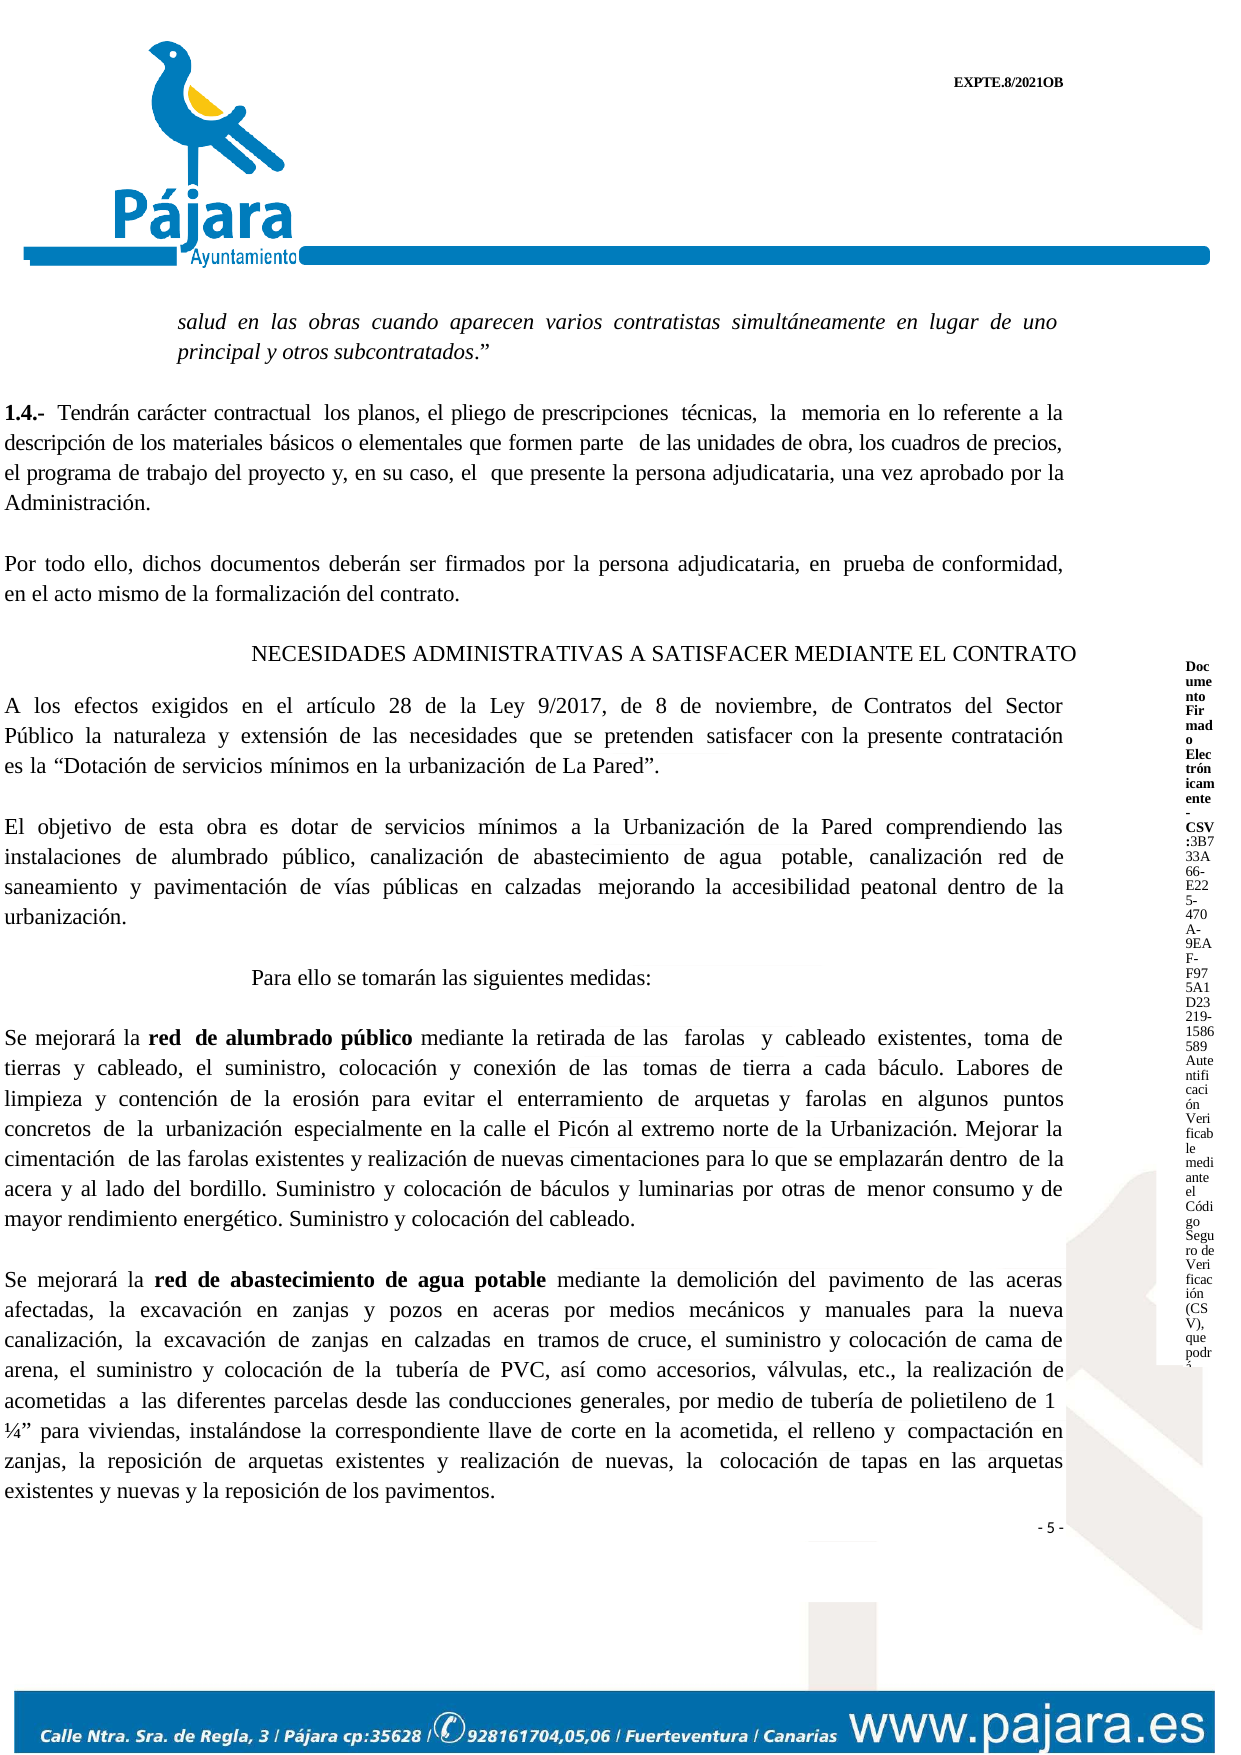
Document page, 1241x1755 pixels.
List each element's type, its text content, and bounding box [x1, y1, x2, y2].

text 1.4.- Tendrán carácter contractual los planos, el pliego de prescripciones técnicas, la memoria en lo referente a la descripción de los materiales básicos o elementales que formen parte de las unidades de obra, los cuadros de precios, el programa de trabajo del proyecto y, en su caso, el que presente la persona adjudicataria, una vez aprobado por la Administración. [4, 398, 1064, 516]
text Por todo ello, dichos documentos deberán ser firmados por la persona adjudicataria, en prueba de conformidad, en el acto mismo de la formalización del contrato. [4, 550, 1064, 606]
text - 5 - [4, 1517, 14, 1537]
text Documento Firmado Electrónicamente - CSV:3B733A66-E225-470A-9EAF-F975A1D23219-1586589 Autentificación Verificable mediante el Código Seguro de Verificación (CSV), que podrá validar en https:\\sede.pajara.es [1185, 660, 1215, 1367]
text NECESIDADES ADMINISTRATIVAS A SATISFACER MEDIANTE EL CONTRATO [251, 641, 1156, 667]
text A los efectos exigidos en el artículo 28 de la Ley 9/2017, de 8 de noviembre, de Contratos del Sector Público la naturaleza y extensión de las necesidades que se pretenden satisfacer con la presente contratación es la “Dotación de servicios mínimos en la urbanización de La Pared”. [4, 692, 1064, 778]
text salud en las obras cuando aparecen varios contratistas simultáneamente en lugar de uno principal y otros subcontratados.” [177, 308, 1062, 364]
